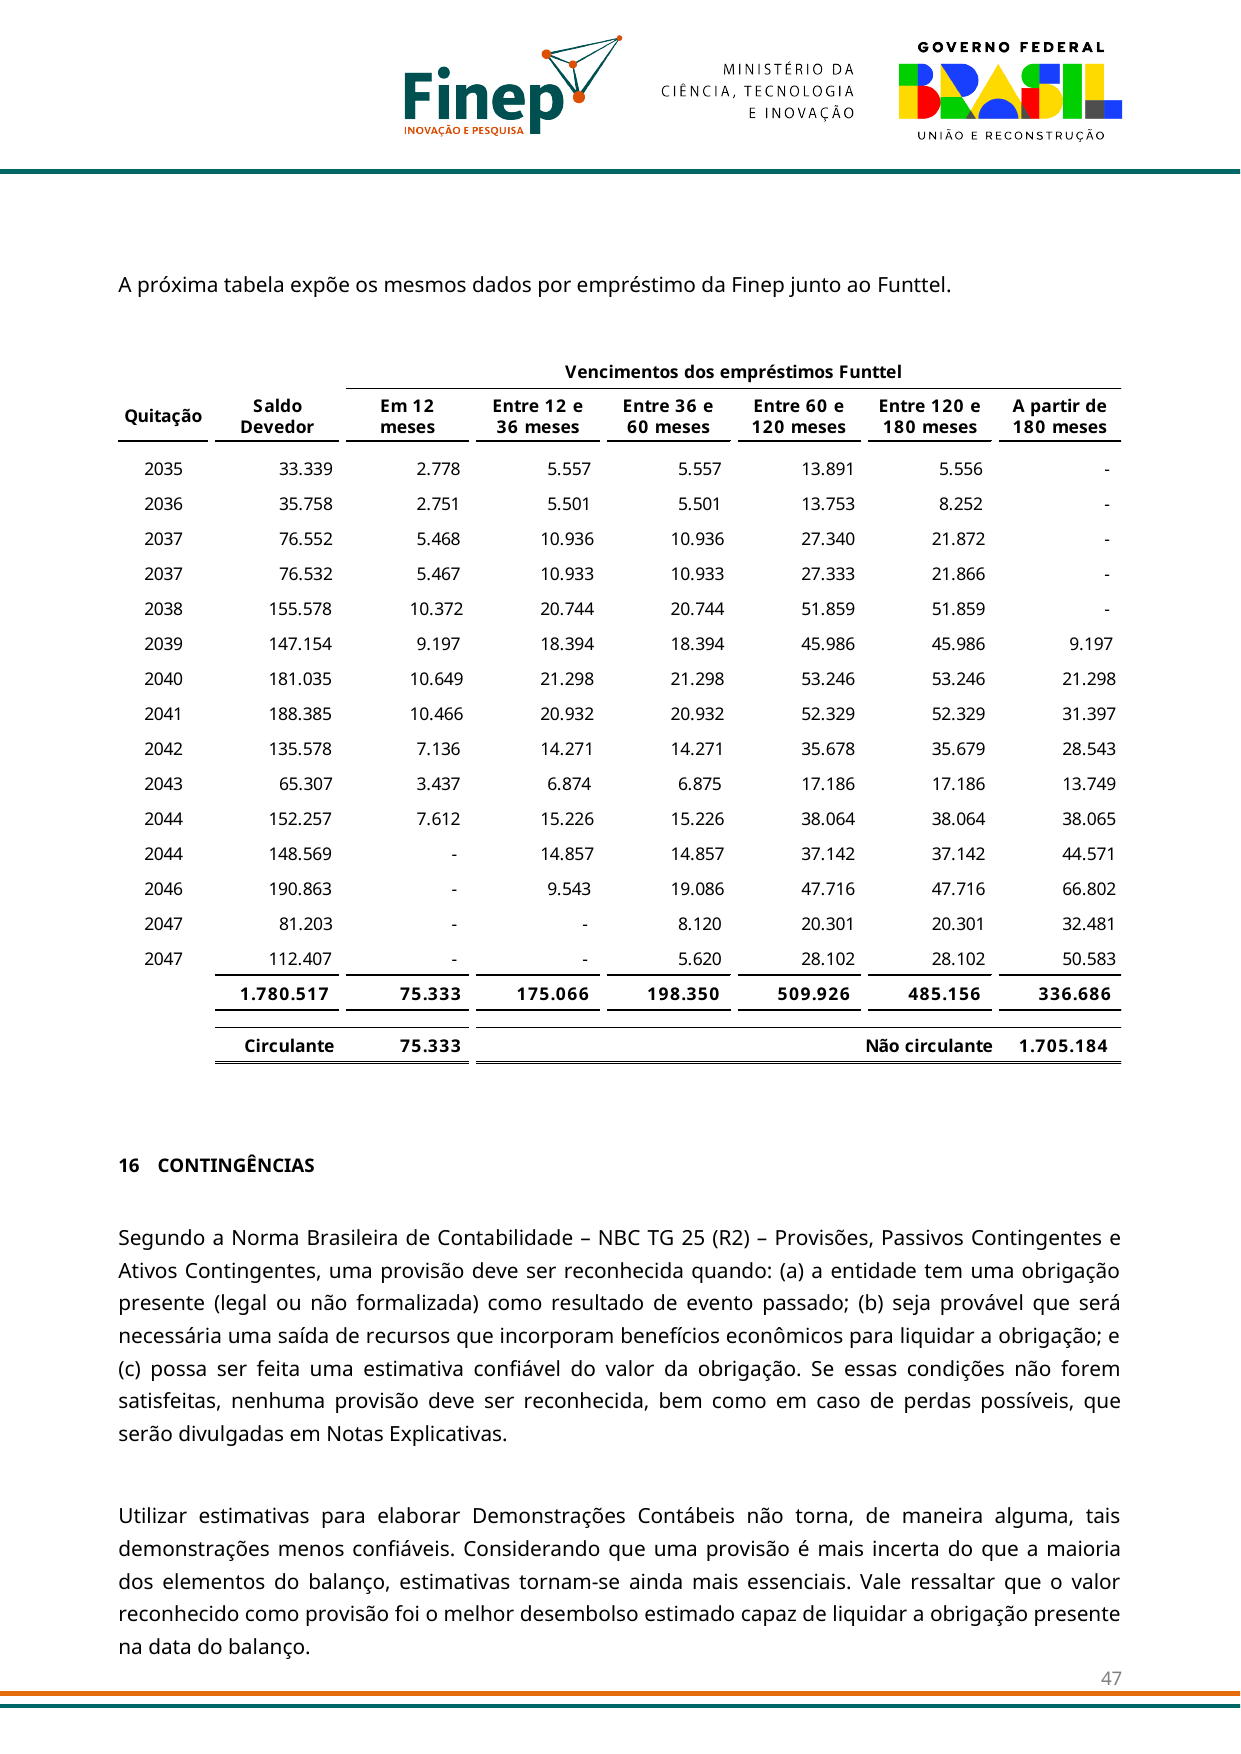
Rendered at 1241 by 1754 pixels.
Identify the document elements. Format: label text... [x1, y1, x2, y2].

text A próxima tabela expõe os mesmos dados por empréstimo da Finep junto ao Funttel. [118, 270, 1122, 299]
text Utilizar estimativas para elaborar Demonstrações Contábeis não torna, de maneira alguma, tais demonstrações menos confiáveis. Considerando que uma provisão é mais incerta do que a maioria dos elementos do balanço, estimativas tornam-se ainda mais essenciais. Vale ressaltar que o valor reconhecido como provisão foi o melhor desembolso estimado capaz de liquidar a obrigação presente na data do balanço. [118, 1502, 1122, 1660]
text Segundo a Norma Brasileira de Contabilidade – NBC TG 25 (R2) – Provisões, Passivos Contingentes e Ativos Contingentes, uma provisão deve ser reconhecida quando: (a) a entidade tem uma obrigação presente (legal ou não formalizada) como resultado de evento passado; (b) seja provável que será necessária uma saída de recursos que incorporam benefícios econômicos para liquidar a obrigação; e (c) possa ser feita uma estimativa confiável do valor da obrigação. Se essas condições não forem satisfeitas, nenhuma provisão deve ser reconhecida, bem como em caso de perdas possíveis, que serão divulgadas em Notas Explicativas. [118, 1223, 1122, 1447]
list Contingências [118, 1152, 1122, 1177]
